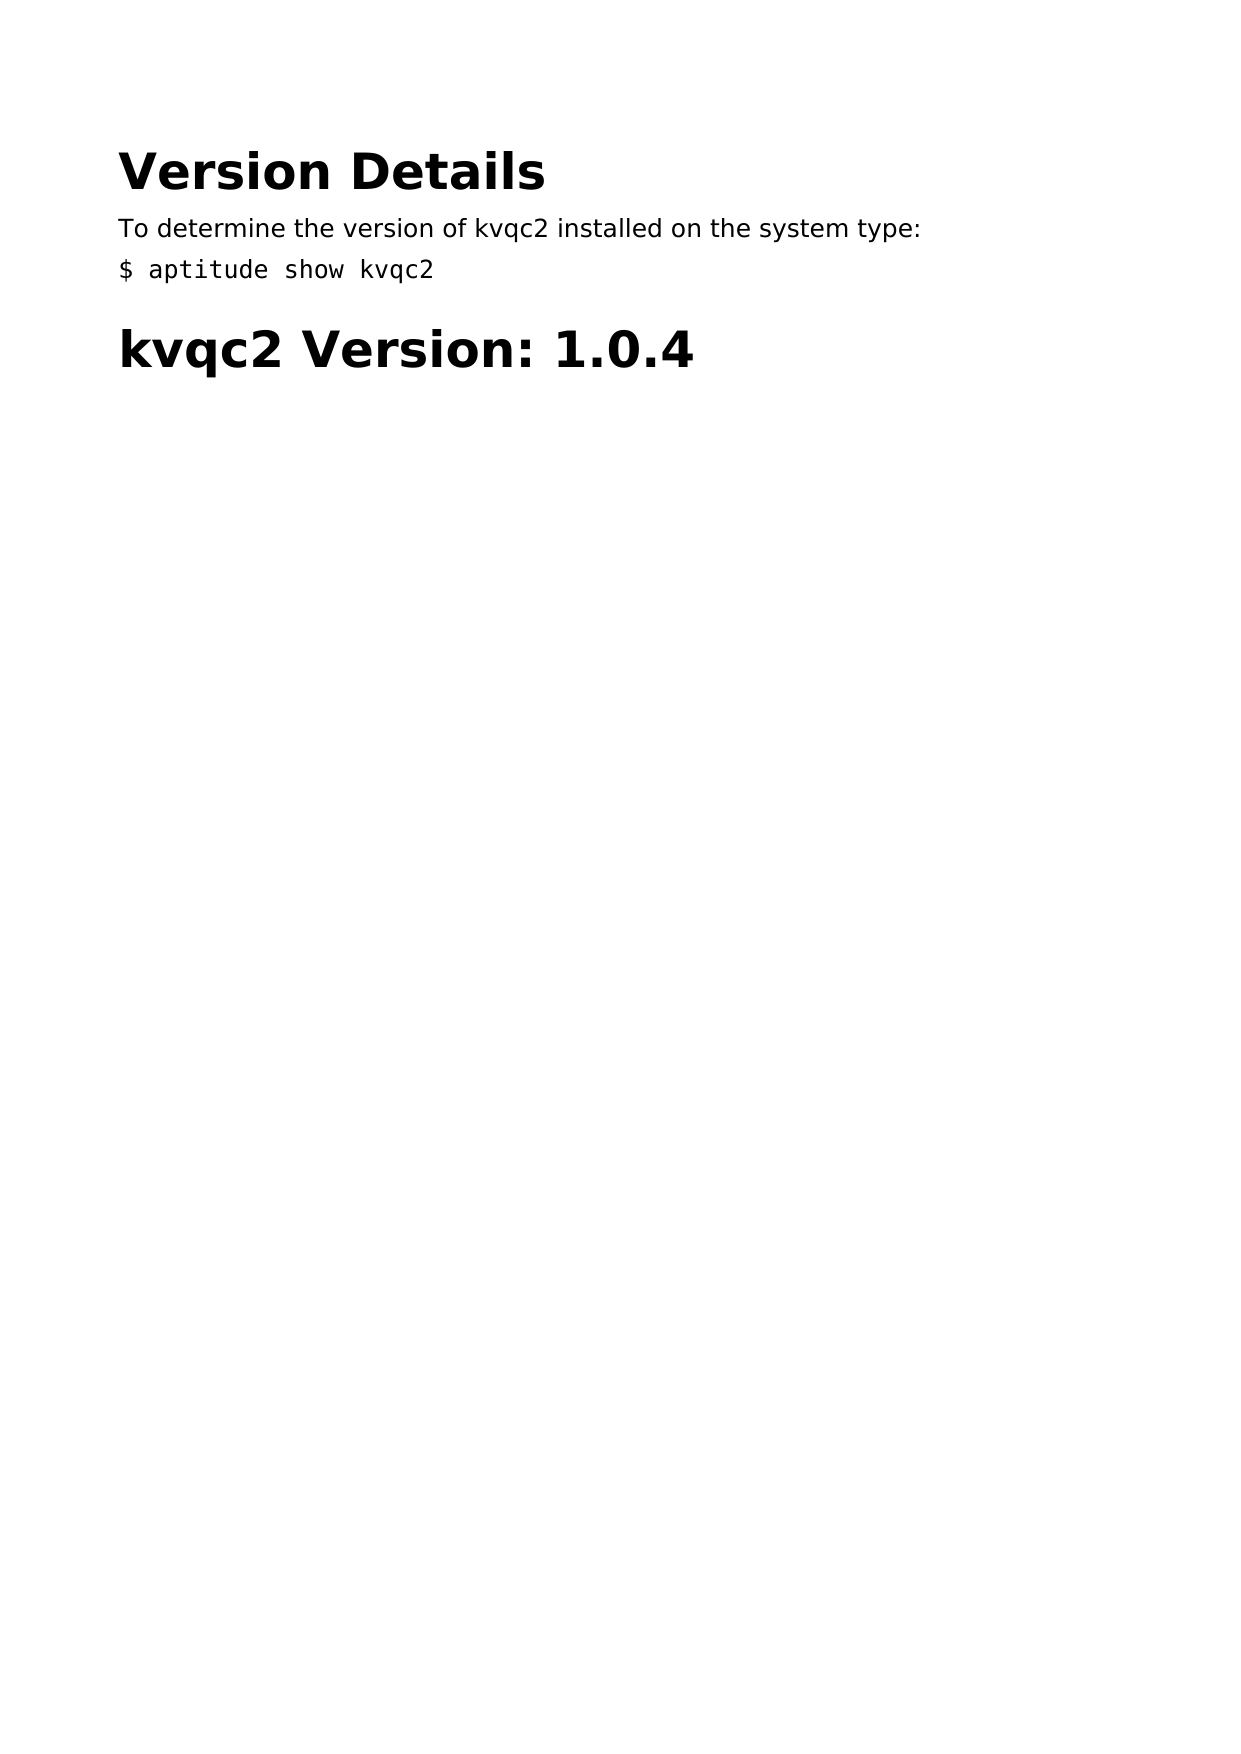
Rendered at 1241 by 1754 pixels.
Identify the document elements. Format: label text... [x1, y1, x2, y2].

text To determine the version of kvqc2 installed on the system type: [118, 214, 1122, 243]
subtitle Version Details [118, 143, 1122, 201]
subtitle kvqc2 Version: 1.0.4 [118, 321, 1122, 380]
text $ aptitude show kvqc2 [118, 256, 1122, 285]
